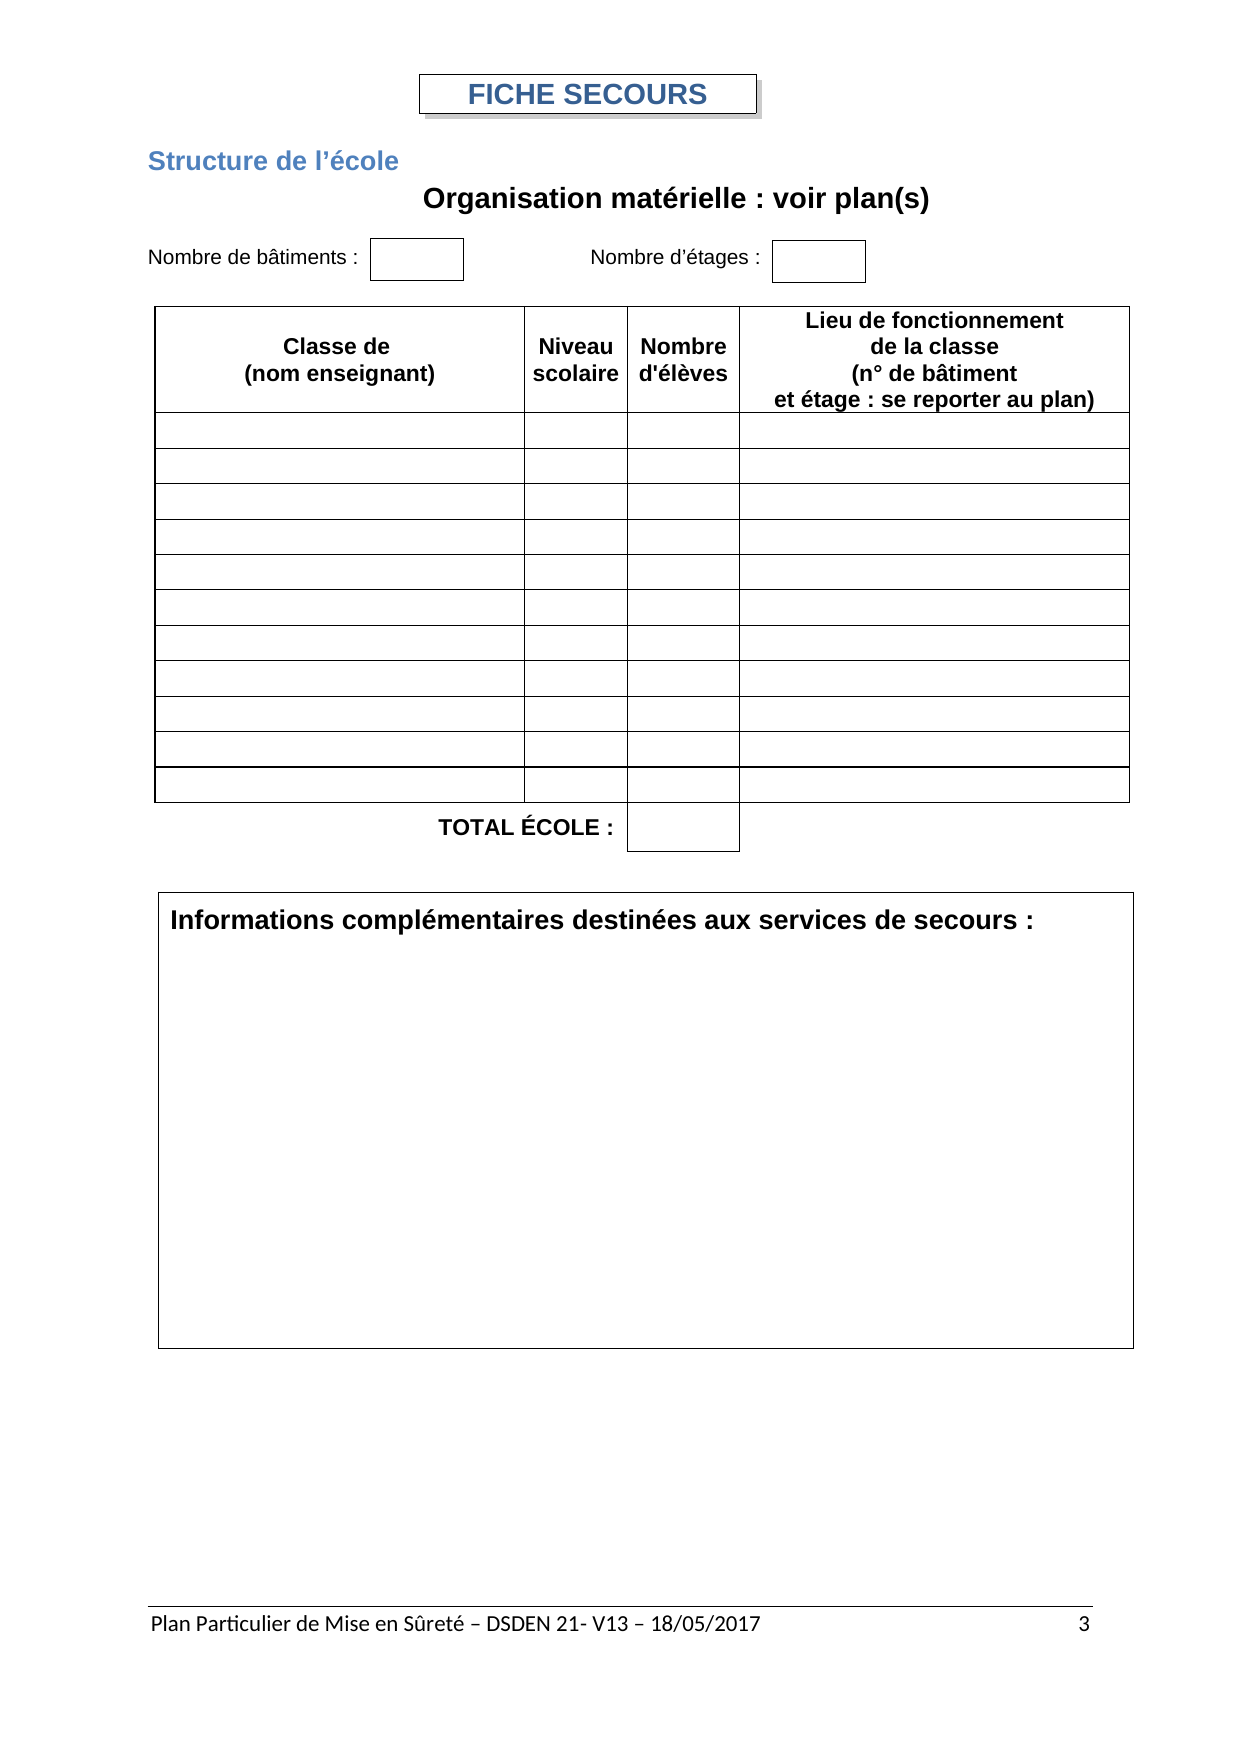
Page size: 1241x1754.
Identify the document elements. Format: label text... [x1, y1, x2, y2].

table_cell [628, 803, 739, 851]
table_cell [156, 413, 524, 448]
table_cell [156, 590, 524, 625]
table_cell [156, 626, 524, 660]
table_header Lieu de fonctionnement de la classe (n° de bâtiment et étage : se reporter au plan) [740, 307, 1129, 412]
table_cell [156, 555, 524, 589]
table_header Classe de (nom enseignant) [156, 307, 524, 412]
table_header Niveau scolaire [525, 307, 627, 412]
table_cell [628, 449, 739, 483]
table_cell [740, 590, 1129, 625]
table_cell [525, 555, 627, 589]
table_cell [525, 697, 627, 731]
table_cell [740, 732, 1129, 766]
table_cell [156, 449, 524, 483]
table_cell [628, 768, 739, 802]
table_cell [628, 732, 739, 766]
table_cell [156, 520, 524, 554]
table_cell [628, 626, 739, 660]
table_cell [156, 732, 524, 766]
table_cell [740, 555, 1129, 589]
table_cell [740, 520, 1129, 554]
table_cell [740, 697, 1129, 731]
table_cell [525, 661, 627, 696]
table_cell [628, 555, 739, 589]
table_cell [525, 484, 627, 518]
list Organisation matérielle : voir plan(s) [223, 181, 1093, 214]
table_cell TOTAL ÉCOLE : [155, 803, 627, 851]
table_cell [156, 484, 524, 518]
table_cell [628, 590, 739, 625]
table_cell [525, 413, 627, 448]
table_cell [740, 484, 1129, 518]
table_header Informations complémentaires destinées aux services de secours : [159, 893, 1133, 1348]
table_cell [525, 590, 627, 625]
text Nombre de bâtiments : Nombre d’étages : [148, 238, 1093, 282]
table_cell [525, 449, 627, 483]
table_cell [525, 768, 627, 802]
table_cell [525, 626, 627, 660]
table_cell [628, 520, 739, 554]
table_cell [628, 661, 739, 696]
table_cell [628, 413, 739, 448]
table_cell [628, 697, 739, 731]
table_header Nombre d'élèves [628, 307, 739, 412]
table_cell [156, 768, 524, 802]
subtitle Structure de l’école [148, 145, 1093, 176]
table_cell [525, 520, 627, 554]
table_cell [525, 732, 627, 766]
table_cell [740, 661, 1129, 696]
table_cell [740, 413, 1129, 448]
table_cell [156, 661, 524, 696]
table_cell [628, 484, 739, 518]
subtitle FICHE SECOURS [420, 75, 756, 113]
table_cell [740, 449, 1129, 483]
table_cell [156, 697, 524, 731]
table_cell [740, 803, 1129, 851]
table_cell [740, 626, 1129, 660]
table_cell [740, 768, 1129, 802]
